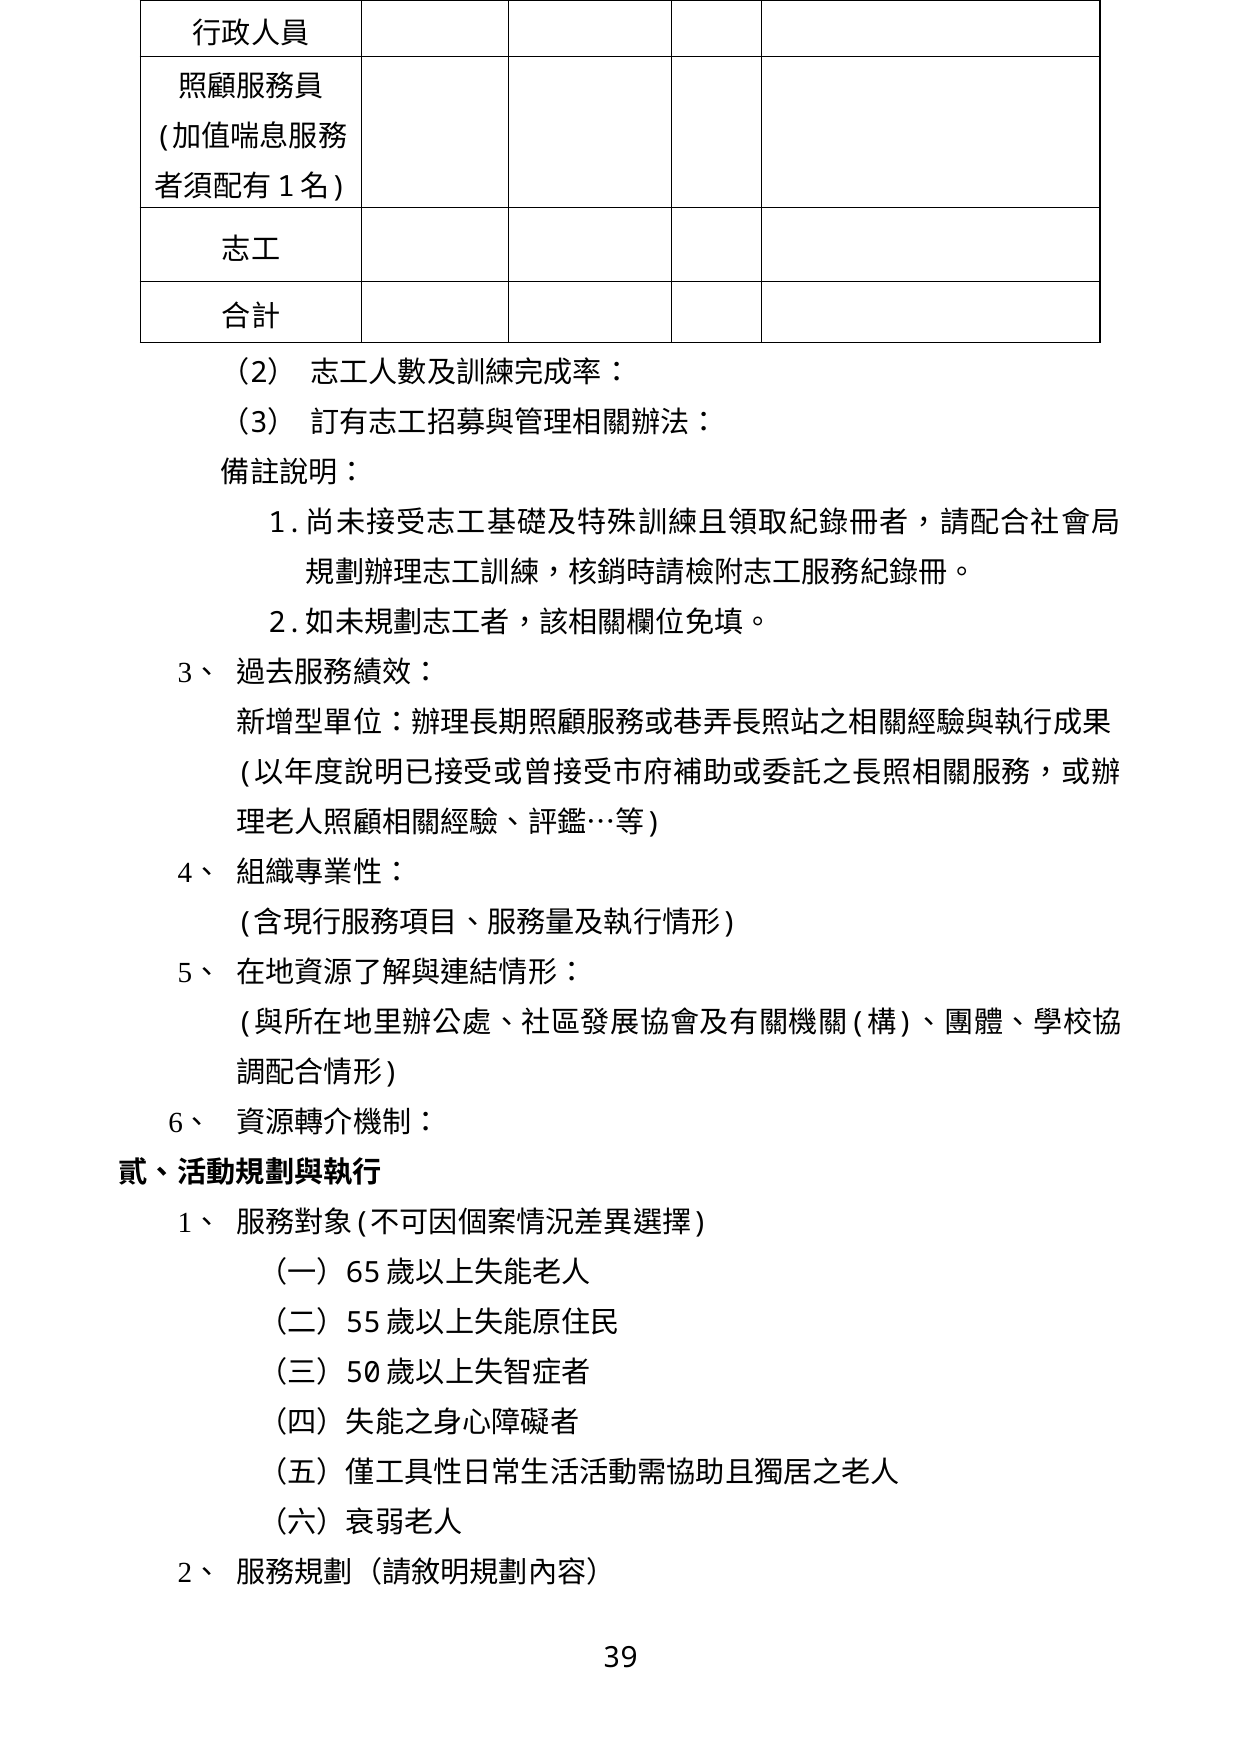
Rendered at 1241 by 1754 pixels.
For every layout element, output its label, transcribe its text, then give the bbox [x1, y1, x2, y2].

table_cell [362, 282, 508, 342]
list 如未規劃志工者，該相關欄位免填。 [268, 593, 1122, 643]
list 服務規劃（請敘明規劃內容） [177, 1543, 1122, 1593]
text (含現行服務項目、服務量及執行情形) [236, 893, 1122, 943]
table_cell [362, 1, 508, 56]
table_cell [762, 1, 1099, 56]
table_cell [762, 282, 1099, 342]
table_cell 照顧服務員 (加值喘息服務者須配有1名) [141, 57, 361, 207]
table_cell [509, 208, 671, 281]
table_cell [362, 208, 508, 281]
text （六）衰弱老人 [118, 1493, 1122, 1543]
text （五）僅工具性日常生活活動需協助且獨居之老人 [118, 1443, 1122, 1493]
table_cell 行政人員 [141, 1, 361, 56]
text （二）55歲以上失能原住民 [118, 1293, 1122, 1343]
table_cell 合計 [141, 282, 361, 342]
table_cell [509, 57, 671, 207]
text 備註說明： [221, 443, 1122, 493]
table_cell [672, 1, 761, 56]
list 過去服務績效： [177, 643, 1122, 693]
list 組織專業性： [177, 843, 1122, 893]
table_cell [362, 57, 508, 207]
text （一）65歲以上失能老人 [118, 1243, 1122, 1293]
text 新增型單位：辦理長期照顧服務或巷弄長照站之相關經驗與執行成果 [236, 693, 1122, 743]
text （四）失能之身心障礙者 [118, 1393, 1122, 1443]
list 活動規劃與執行 [118, 1143, 1122, 1193]
text (以年度說明已接受或曾接受市府補助或委託之長照相關服務，或辦理老人照顧相關經驗、評鑑…等) [236, 743, 1122, 843]
list 服務對象(不可因個案情況差異選擇) [177, 1193, 1122, 1243]
text （三）50歲以上失智症者 [118, 1343, 1122, 1393]
list 資源轉介機制： [168, 1093, 1122, 1143]
table_cell [762, 208, 1099, 281]
table_cell [509, 1, 671, 56]
table_cell [509, 282, 671, 342]
list 志工人數及訓練完成率： [221, 343, 1122, 393]
table_cell [672, 282, 761, 342]
table_cell [672, 208, 761, 281]
list 訂有志工招募與管理相關辦法： [221, 393, 1122, 443]
text (與所在地里辦公處、社區發展協會及有關機關(構)、團體、學校協調配合情形) [236, 993, 1122, 1093]
table_cell 志工 [141, 208, 361, 281]
list 在地資源了解與連結情形： [177, 943, 1122, 993]
table_cell [672, 57, 761, 207]
list 尚未接受志工基礎及特殊訓練且領取紀錄冊者，請配合社會局規劃辦理志工訓練，核銷時請檢附志工服務紀錄冊。 [268, 493, 1122, 593]
table_cell [762, 57, 1099, 207]
